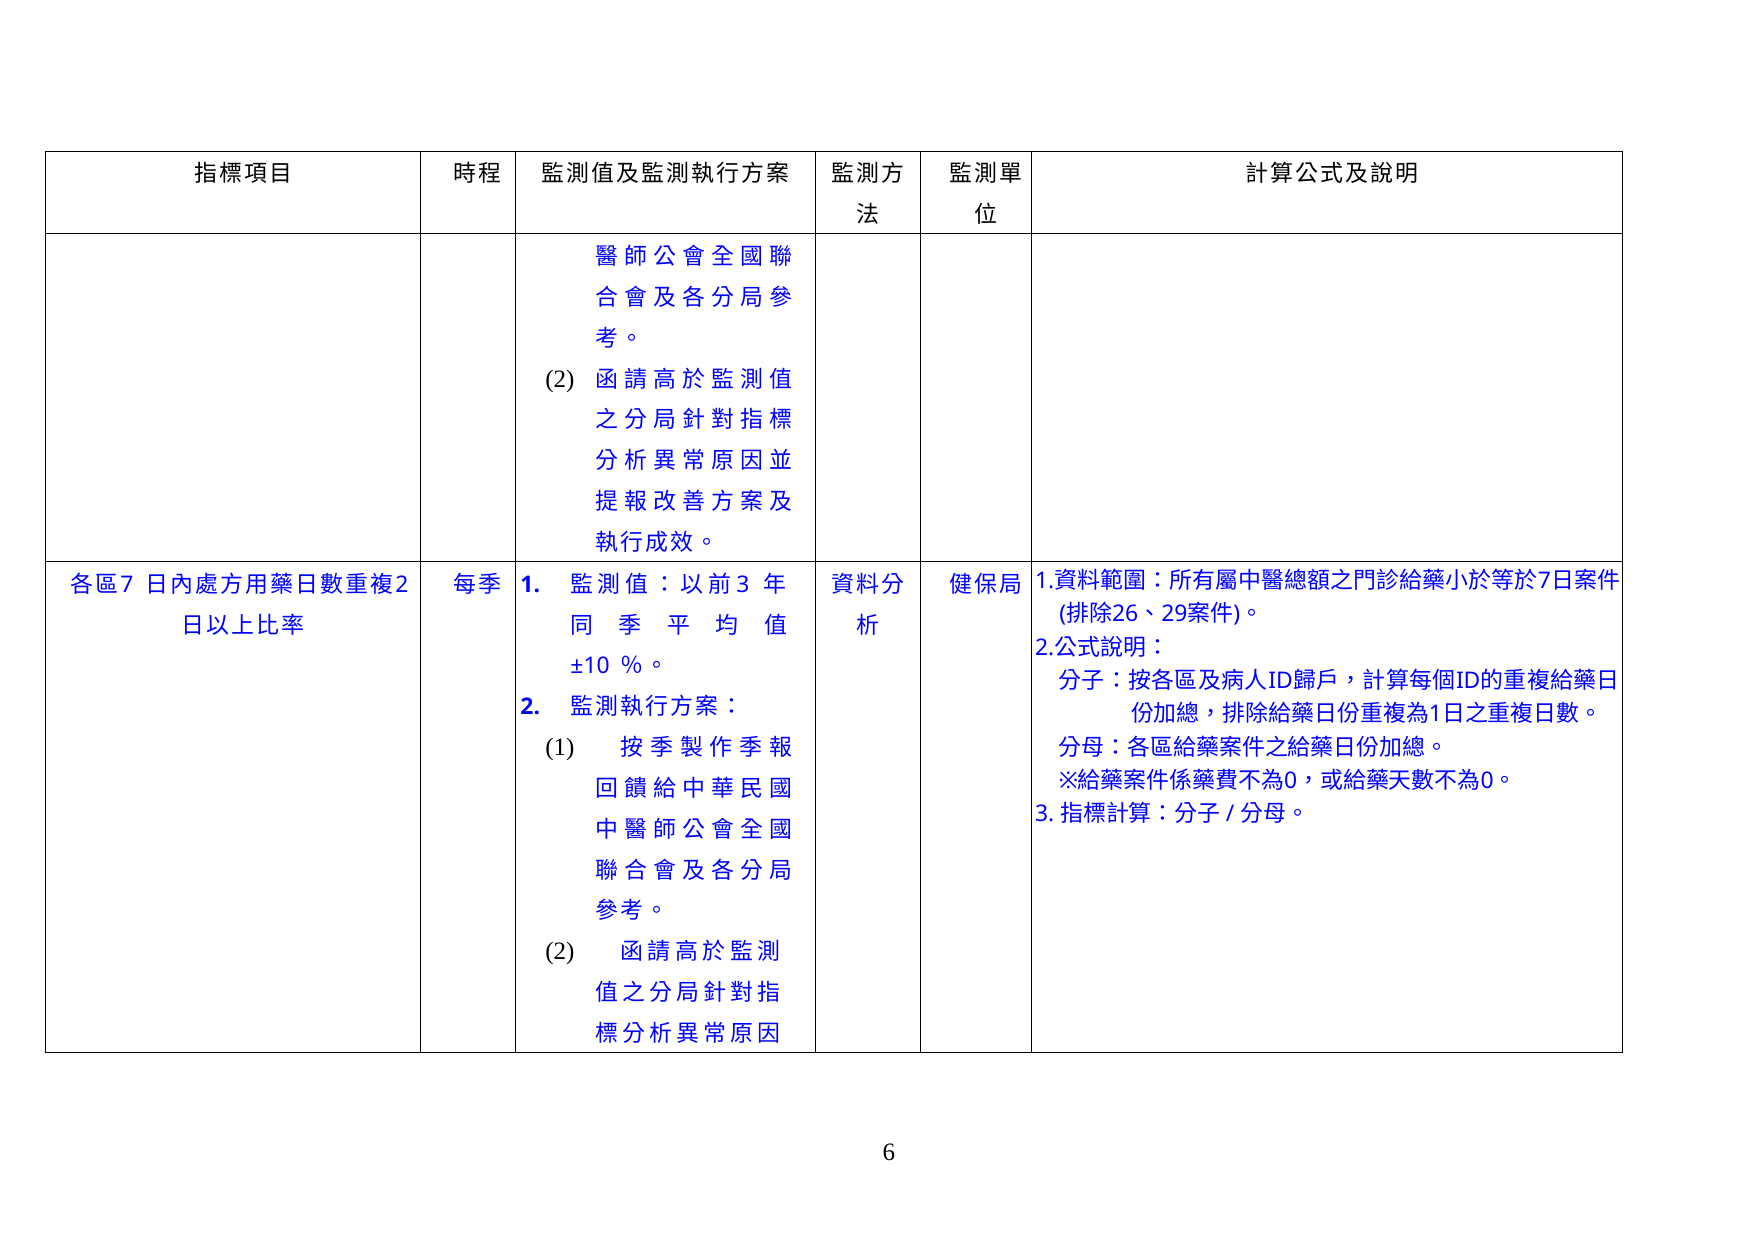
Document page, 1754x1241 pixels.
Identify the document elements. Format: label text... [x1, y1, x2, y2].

table_header 監測值及監測執行方案 [516, 152, 815, 233]
table_cell [421, 234, 515, 561]
table_cell 資料分析 [816, 562, 920, 1052]
table_header 時程 [421, 152, 515, 233]
table_cell 醫師公會全國聯合會及各分局參考。 函請高於監測值之分局針對指標分析異常原因並提報改善方案及執行成效。 [516, 234, 815, 561]
table_cell 健保局 [921, 562, 1031, 1052]
table_cell 每季 [421, 562, 515, 1052]
table_cell [921, 234, 1031, 561]
table_cell 監測值：以前3年同季平均值±10％。 監測執行方案： 按季製作季報回饋給中華民國中醫師公會全國聯合會及各分局參考。 函請高於監測值之分局針對指標分析異常原因並提報改善方案及執行成效。 [516, 562, 815, 1052]
table_header 監測方法 [816, 152, 920, 233]
table_header 監測單位 [921, 152, 1031, 233]
table_header 計算公式及說明 [1032, 152, 1622, 233]
table_cell [46, 234, 420, 561]
table_cell [816, 234, 920, 561]
table_cell 各區7日內處方用藥日數重複2日以上比率 [46, 562, 420, 1052]
table_cell [1032, 234, 1622, 561]
table_cell 1.資料範圍：所有屬中醫總額之門診給藥小於等於7日案件(排除26、29案件)。 2.公式說明： 分子：按各區及病人ID歸戶，計算每個ID的重複給藥日份加總，排除給藥日份重複為1日之重複日數。 分母：各區給藥案件之給藥日份加總。 ※給藥案件係藥費不為0，或給藥天數不為0。 3. 指標計算：分子 / 分母。 [1032, 562, 1622, 1052]
table_header 指標項目 [46, 152, 420, 233]
